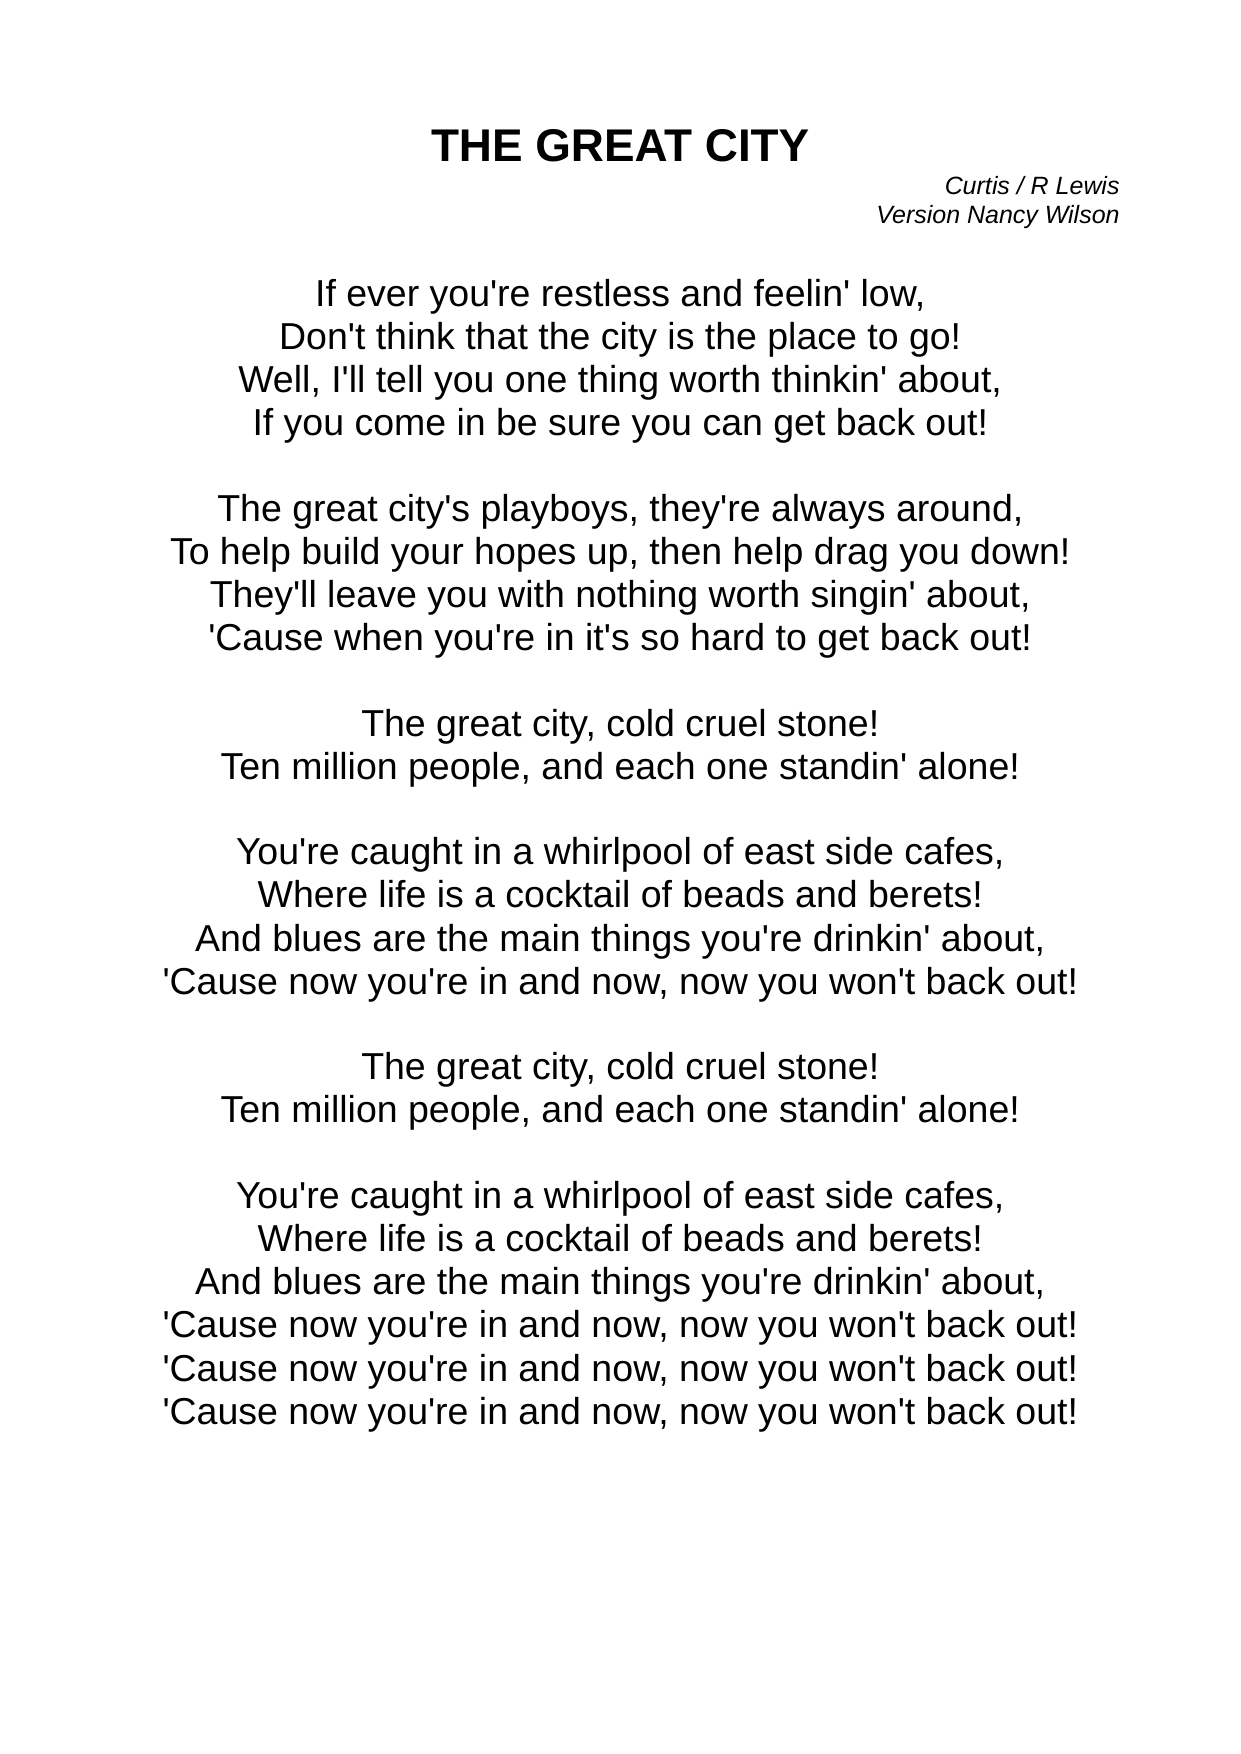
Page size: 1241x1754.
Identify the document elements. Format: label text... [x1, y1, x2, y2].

text Don't think that the city is the place to go! [118, 314, 1122, 357]
text Ten million people, and each one standin' alone! [118, 744, 1122, 787]
text You're caught in a whirlpool of east side cafes, [118, 1173, 1122, 1216]
text And blues are the main things you're drinkin' about, [118, 916, 1122, 959]
text You're caught in a whirlpool of east side cafes, [118, 829, 1122, 873]
text 'Cause now you're in and now, now you won't back out! [118, 1346, 1122, 1389]
text Where life is a cocktail of beads and berets! [118, 873, 1122, 916]
text Curtis / R Lewis [118, 171, 1122, 199]
text If you come in be sure you can get back out! [118, 400, 1122, 443]
text 'Cause when you're in it's so hard to get back out! [118, 615, 1122, 658]
text They'll leave you with nothing worth singin' about, [118, 572, 1122, 615]
text Version Nancy Wilson [118, 199, 1122, 228]
text And blues are the main things you're drinkin' about, [118, 1259, 1122, 1303]
text Ten million people, and each one standin' alone! [118, 1088, 1122, 1131]
text To help build your hopes up, then help drag you down! [118, 529, 1122, 572]
text Where life is a cocktail of beads and berets! [118, 1216, 1122, 1259]
text The great city, cold cruel stone! [118, 1044, 1122, 1088]
text Well, I'll tell you one thing worth thinkin' about, [118, 357, 1122, 400]
text If ever you're restless and feelin' low, [118, 271, 1122, 314]
text THE GREAT CITY [118, 118, 1122, 171]
text 'Cause now you're in and now, now you won't back out! [118, 1303, 1122, 1346]
text 'Cause now you're in and now, now you won't back out! [118, 959, 1122, 1002]
text 'Cause now you're in and now, now you won't back out! [118, 1389, 1122, 1432]
text The great city's playboys, they're always around, [118, 486, 1122, 529]
text The great city, cold cruel stone! [118, 701, 1122, 744]
